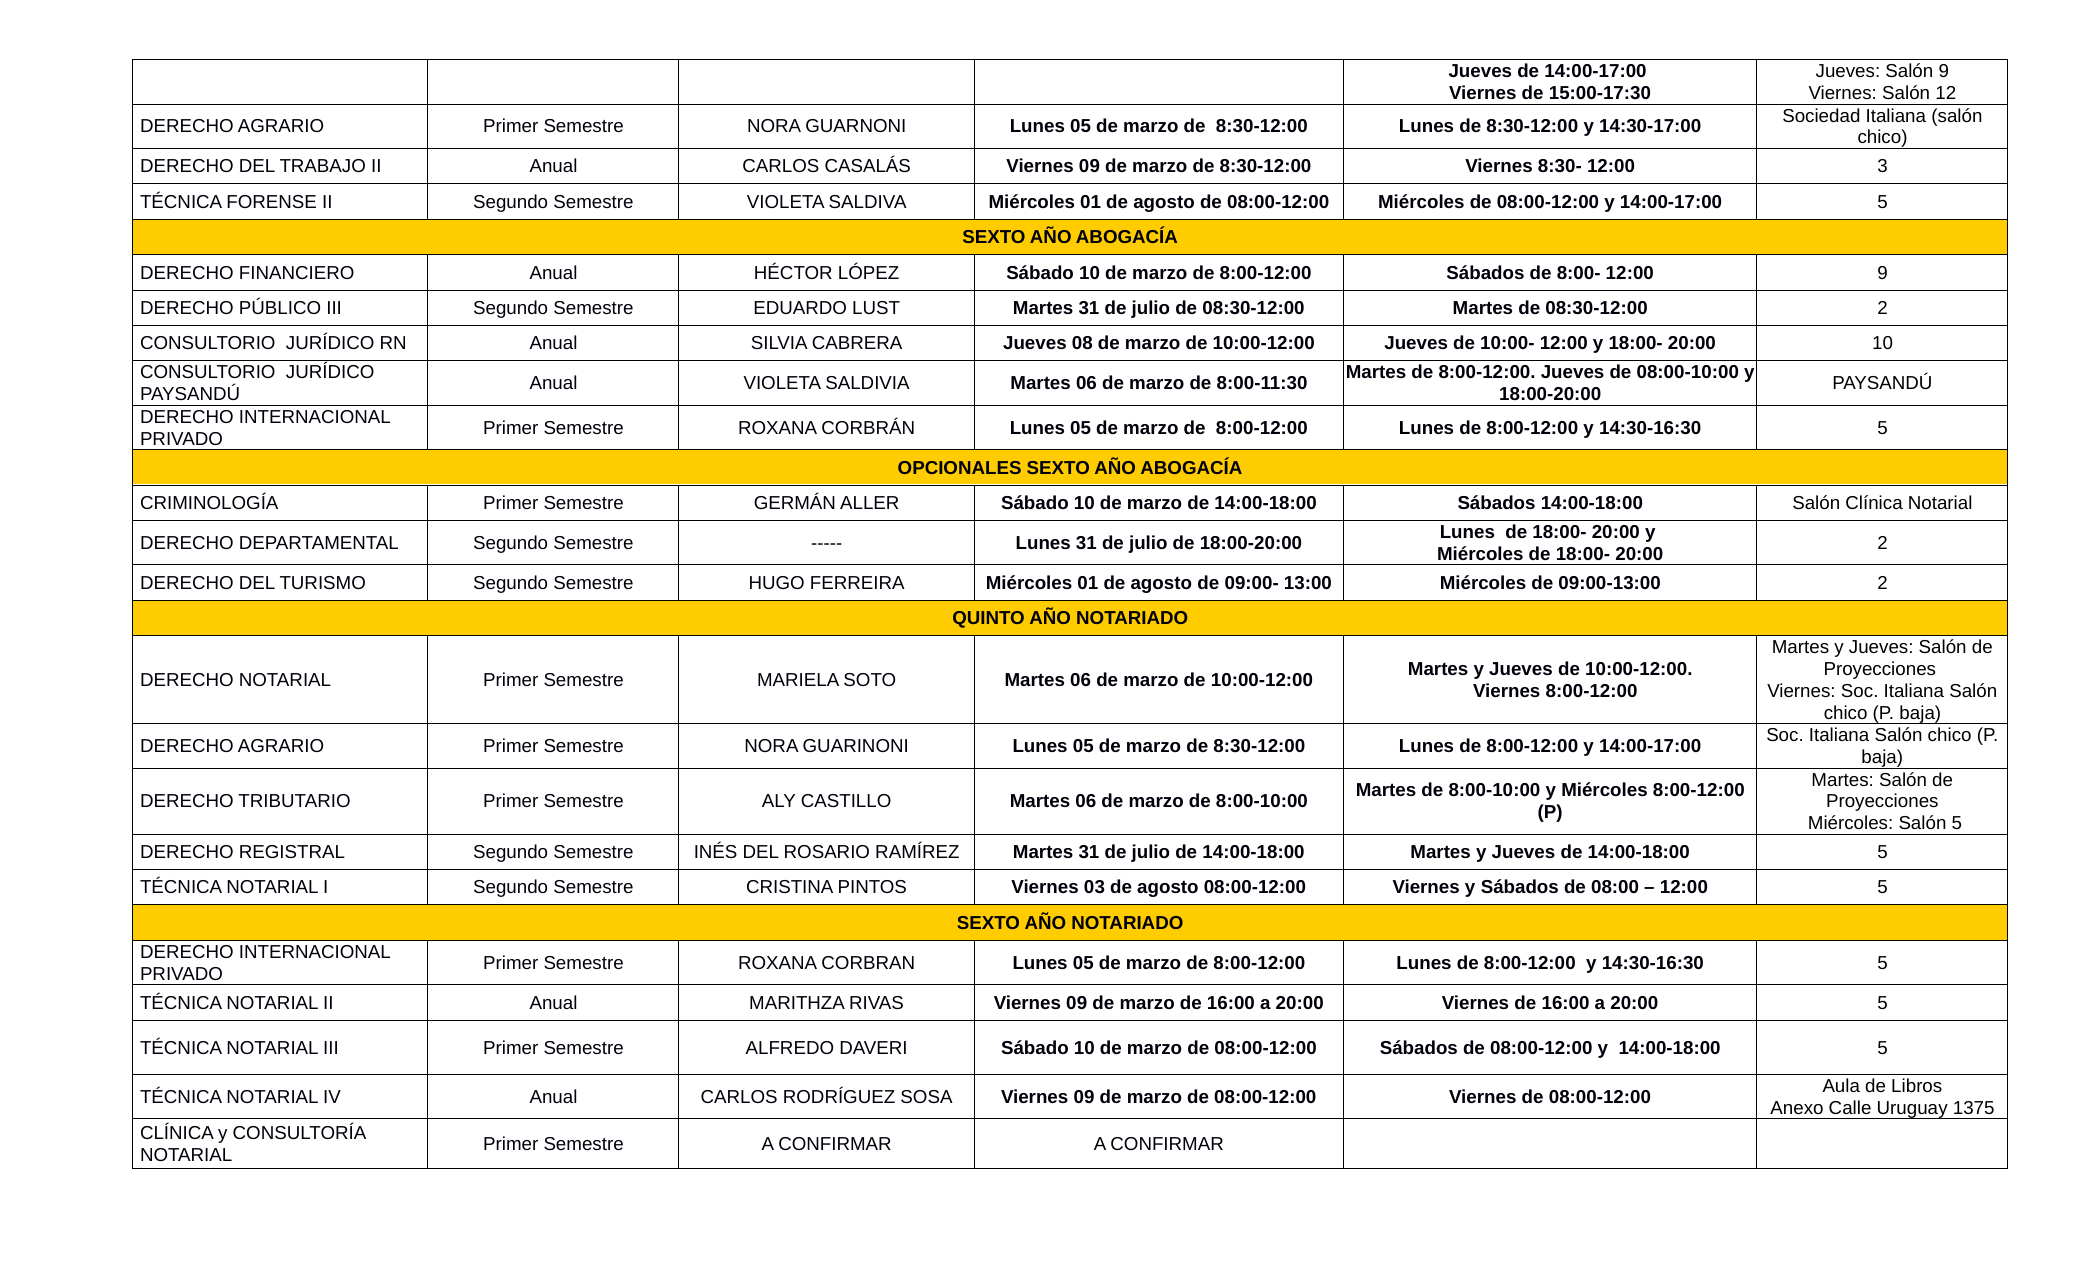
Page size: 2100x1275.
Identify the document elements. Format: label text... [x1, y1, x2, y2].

table_cell Viernes 09 de marzo de 08:00-12:00 [975, 1075, 1343, 1118]
table_cell [1757, 1119, 2007, 1168]
table_cell 2 [1757, 521, 2007, 564]
table_cell 5 [1757, 870, 2007, 904]
table_cell CLÍNICA y CONSULTORÍA NOTARIAL [133, 1119, 427, 1168]
table_cell GERMÁN ALLER [679, 486, 974, 520]
table_cell Miércoles 01 de agosto de 08:00-12:00 [975, 184, 1343, 219]
table_cell Soc. Italiana Salón chico (P. baja) [1757, 724, 2007, 767]
table_cell 3 [1757, 149, 2007, 183]
table_cell 5 [1757, 985, 2007, 1019]
table_cell Sábados de 8:00- 12:00 [1344, 255, 1756, 289]
table_cell CRISTINA PINTOS [679, 870, 974, 904]
table_cell DERECHO INTERNACIONAL PRIVADO [133, 406, 427, 449]
table_cell MARIELA SOTO [679, 636, 974, 723]
table_cell VIOLETA SALDIVIA [679, 361, 974, 405]
table_cell [428, 60, 678, 103]
table_cell QUINTO AÑO NOTARIADO [133, 601, 2007, 635]
table_cell Miércoles 01 de agosto de 09:00- 13:00 [975, 565, 1343, 600]
table_cell 5 [1757, 184, 2007, 219]
table_cell Aula de Libros Anexo Calle Uruguay 1375 [1757, 1075, 2007, 1118]
table_cell TÉCNICA NOTARIAL II [133, 985, 427, 1019]
table_cell 2 [1757, 565, 2007, 600]
table_cell DERECHO INTERNACIONAL PRIVADO [133, 941, 427, 984]
table_cell Sociedad Italiana (salón chico) [1757, 105, 2007, 148]
table_cell 2 [1757, 291, 2007, 325]
table_cell Anual [428, 255, 678, 289]
table_cell ----- [679, 521, 974, 564]
table_cell Martes de 08:30-12:00 [1344, 291, 1756, 325]
table_cell NORA GUARINONI [679, 724, 974, 767]
table_cell Anual [428, 1075, 678, 1118]
table_cell Jueves de 10:00- 12:00 y 18:00- 20:00 [1344, 326, 1756, 360]
table_cell Lunes de 8:00-12:00 y 14:30-16:30 [1344, 406, 1756, 449]
table_cell Primer Semestre [428, 486, 678, 520]
table_cell Sábados de 08:00-12:00 y 14:00-18:00 [1344, 1021, 1756, 1074]
table_cell NORA GUARNONI [679, 105, 974, 148]
table_cell Martes 06 de marzo de 8:00-11:30 [975, 361, 1343, 405]
table_cell Jueves: Salón 9 Viernes: Salón 12 [1757, 60, 2007, 103]
table_cell PAYSANDÚ [1757, 361, 2007, 405]
table_cell Salón Clínica Notarial [1757, 486, 2007, 520]
table_cell Martes de 8:00-12:00. Jueves de 08:00-10:00 y 18:00-20:00 [1344, 361, 1756, 405]
table_cell Segundo Semestre [428, 184, 678, 219]
table_cell Martes 31 de julio de 14:00-18:00 [975, 835, 1343, 869]
table_cell Sábado 10 de marzo de 14:00-18:00 [975, 486, 1343, 520]
table_cell Martes: Salón de Proyecciones Miércoles: Salón 5 [1757, 769, 2007, 833]
table_cell Primer Semestre [428, 105, 678, 148]
table_cell DERECHO AGRARIO [133, 724, 427, 767]
table_cell HUGO FERREIRA [679, 565, 974, 600]
table_cell Lunes 05 de marzo de 8:00-12:00 [975, 941, 1343, 984]
table_cell Sábado 10 de marzo de 08:00-12:00 [975, 1021, 1343, 1074]
table_cell Segundo Semestre [428, 565, 678, 600]
table_cell TÉCNICA NOTARIAL I [133, 870, 427, 904]
table_cell DERECHO DEL TRABAJO II [133, 149, 427, 183]
table_cell 5 [1757, 941, 2007, 984]
table_cell Jueves de 14:00-17:00 Viernes de 15:00-17:30 [1344, 60, 1756, 103]
table_cell [975, 60, 1343, 103]
table_cell Viernes 09 de marzo de 8:30-12:00 [975, 149, 1343, 183]
table_cell [1344, 1119, 1756, 1168]
table_cell DERECHO PÚBLICO III [133, 291, 427, 325]
table_cell Martes de 8:00-10:00 y Miércoles 8:00-12:00 (P) [1344, 769, 1756, 833]
table_cell VIOLETA SALDIVA [679, 184, 974, 219]
table_cell Miércoles de 09:00-13:00 [1344, 565, 1756, 600]
table_cell TÉCNICA FORENSE II [133, 184, 427, 219]
table_cell Martes y Jueves de 10:00-12:00. Viernes 8:00-12:00 [1344, 636, 1756, 723]
table_cell DERECHO DEPARTAMENTAL [133, 521, 427, 564]
table_cell 5 [1757, 1021, 2007, 1074]
table_cell DERECHO REGISTRAL [133, 835, 427, 869]
table_cell DERECHO AGRARIO [133, 105, 427, 148]
table_cell Lunes de 8:30-12:00 y 14:30-17:00 [1344, 105, 1756, 148]
table_cell Segundo Semestre [428, 291, 678, 325]
table_cell Lunes 05 de marzo de 8:30-12:00 [975, 105, 1343, 148]
table_cell CRIMINOLOGÍA [133, 486, 427, 520]
table_cell OPCIONALES SEXTO AÑO ABOGACÍA [133, 450, 2007, 484]
table_cell Miércoles de 08:00-12:00 y 14:00-17:00 [1344, 184, 1756, 219]
table_cell Sábado 10 de marzo de 8:00-12:00 [975, 255, 1343, 289]
table_cell Viernes y Sábados de 08:00 – 12:00 [1344, 870, 1756, 904]
table_cell Lunes 31 de julio de 18:00-20:00 [975, 521, 1343, 564]
table_cell Segundo Semestre [428, 870, 678, 904]
table_cell Anual [428, 361, 678, 405]
table_cell DERECHO NOTARIAL [133, 636, 427, 723]
table_cell A CONFIRMAR [975, 1119, 1343, 1168]
table_cell ALFREDO DAVERI [679, 1021, 974, 1074]
table_cell Jueves 08 de marzo de 10:00-12:00 [975, 326, 1343, 360]
table_cell Segundo Semestre [428, 835, 678, 869]
table_cell Viernes de 16:00 a 20:00 [1344, 985, 1756, 1019]
table_cell DERECHO TRIBUTARIO [133, 769, 427, 833]
table_cell CARLOS CASALÁS [679, 149, 974, 183]
table_cell Viernes 03 de agosto 08:00-12:00 [975, 870, 1343, 904]
table_cell Primer Semestre [428, 406, 678, 449]
table_cell Martes y Jueves: Salón de Proyecciones Viernes: Soc. Italiana Salón chico (P. baja) [1757, 636, 2007, 723]
table_cell Viernes de 08:00-12:00 [1344, 1075, 1756, 1118]
table_cell Anual [428, 985, 678, 1019]
table_cell Primer Semestre [428, 1119, 678, 1168]
table_cell 5 [1757, 835, 2007, 869]
table_cell Lunes de 8:00-12:00 y 14:30-16:30 [1344, 941, 1756, 984]
table_cell Martes 31 de julio de 08:30-12:00 [975, 291, 1343, 325]
table_cell 9 [1757, 255, 2007, 289]
table_cell SEXTO AÑO ABOGACÍA [133, 220, 2007, 254]
table_cell CARLOS RODRÍGUEZ SOSA [679, 1075, 974, 1118]
table_cell Lunes 05 de marzo de 8:00-12:00 [975, 406, 1343, 449]
table_cell Martes 06 de marzo de 8:00-10:00 [975, 769, 1343, 833]
table_cell Viernes 09 de marzo de 16:00 a 20:00 [975, 985, 1343, 1019]
table_cell [679, 60, 974, 103]
table_cell ROXANA CORBRAN [679, 941, 974, 984]
table_cell DERECHO DEL TURISMO [133, 565, 427, 600]
table_cell ROXANA CORBRÁN [679, 406, 974, 449]
table_cell Primer Semestre [428, 724, 678, 767]
table_cell Anual [428, 149, 678, 183]
table_cell SEXTO AÑO NOTARIADO [133, 905, 2007, 940]
table_cell 5 [1757, 406, 2007, 449]
table_cell Primer Semestre [428, 941, 678, 984]
table_cell Primer Semestre [428, 1021, 678, 1074]
table_cell INÉS DEL ROSARIO RAMÍREZ [679, 835, 974, 869]
table_cell HÉCTOR LÓPEZ [679, 255, 974, 289]
table_cell MARITHZA RIVAS [679, 985, 974, 1019]
table_cell 10 [1757, 326, 2007, 360]
table_cell CONSULTORIO JURÍDICO RN [133, 326, 427, 360]
table_cell TÉCNICA NOTARIAL III [133, 1021, 427, 1074]
table_cell Viernes 8:30- 12:00 [1344, 149, 1756, 183]
table_cell Primer Semestre [428, 769, 678, 833]
table_cell SILVIA CABRERA [679, 326, 974, 360]
table_cell DERECHO FINANCIERO [133, 255, 427, 289]
table_cell Lunes de 18:00- 20:00 y Miércoles de 18:00- 20:00 [1344, 521, 1756, 564]
table_cell Martes y Jueves de 14:00-18:00 [1344, 835, 1756, 869]
table_cell EDUARDO LUST [679, 291, 974, 325]
table_cell Lunes 05 de marzo de 8:30-12:00 [975, 724, 1343, 767]
table_cell CONSULTORIO JURÍDICO PAYSANDÚ [133, 361, 427, 405]
table_cell Segundo Semestre [428, 521, 678, 564]
table_cell A CONFIRMAR [679, 1119, 974, 1168]
table_cell Primer Semestre [428, 636, 678, 723]
table_cell Martes 06 de marzo de 10:00-12:00 [975, 636, 1343, 723]
table_cell Sábados 14:00-18:00 [1344, 486, 1756, 520]
table_cell Lunes de 8:00-12:00 y 14:00-17:00 [1344, 724, 1756, 767]
table_cell Anual [428, 326, 678, 360]
table_cell [133, 60, 427, 103]
table_cell TÉCNICA NOTARIAL IV [133, 1075, 427, 1118]
table_cell ALY CASTILLO [679, 769, 974, 833]
